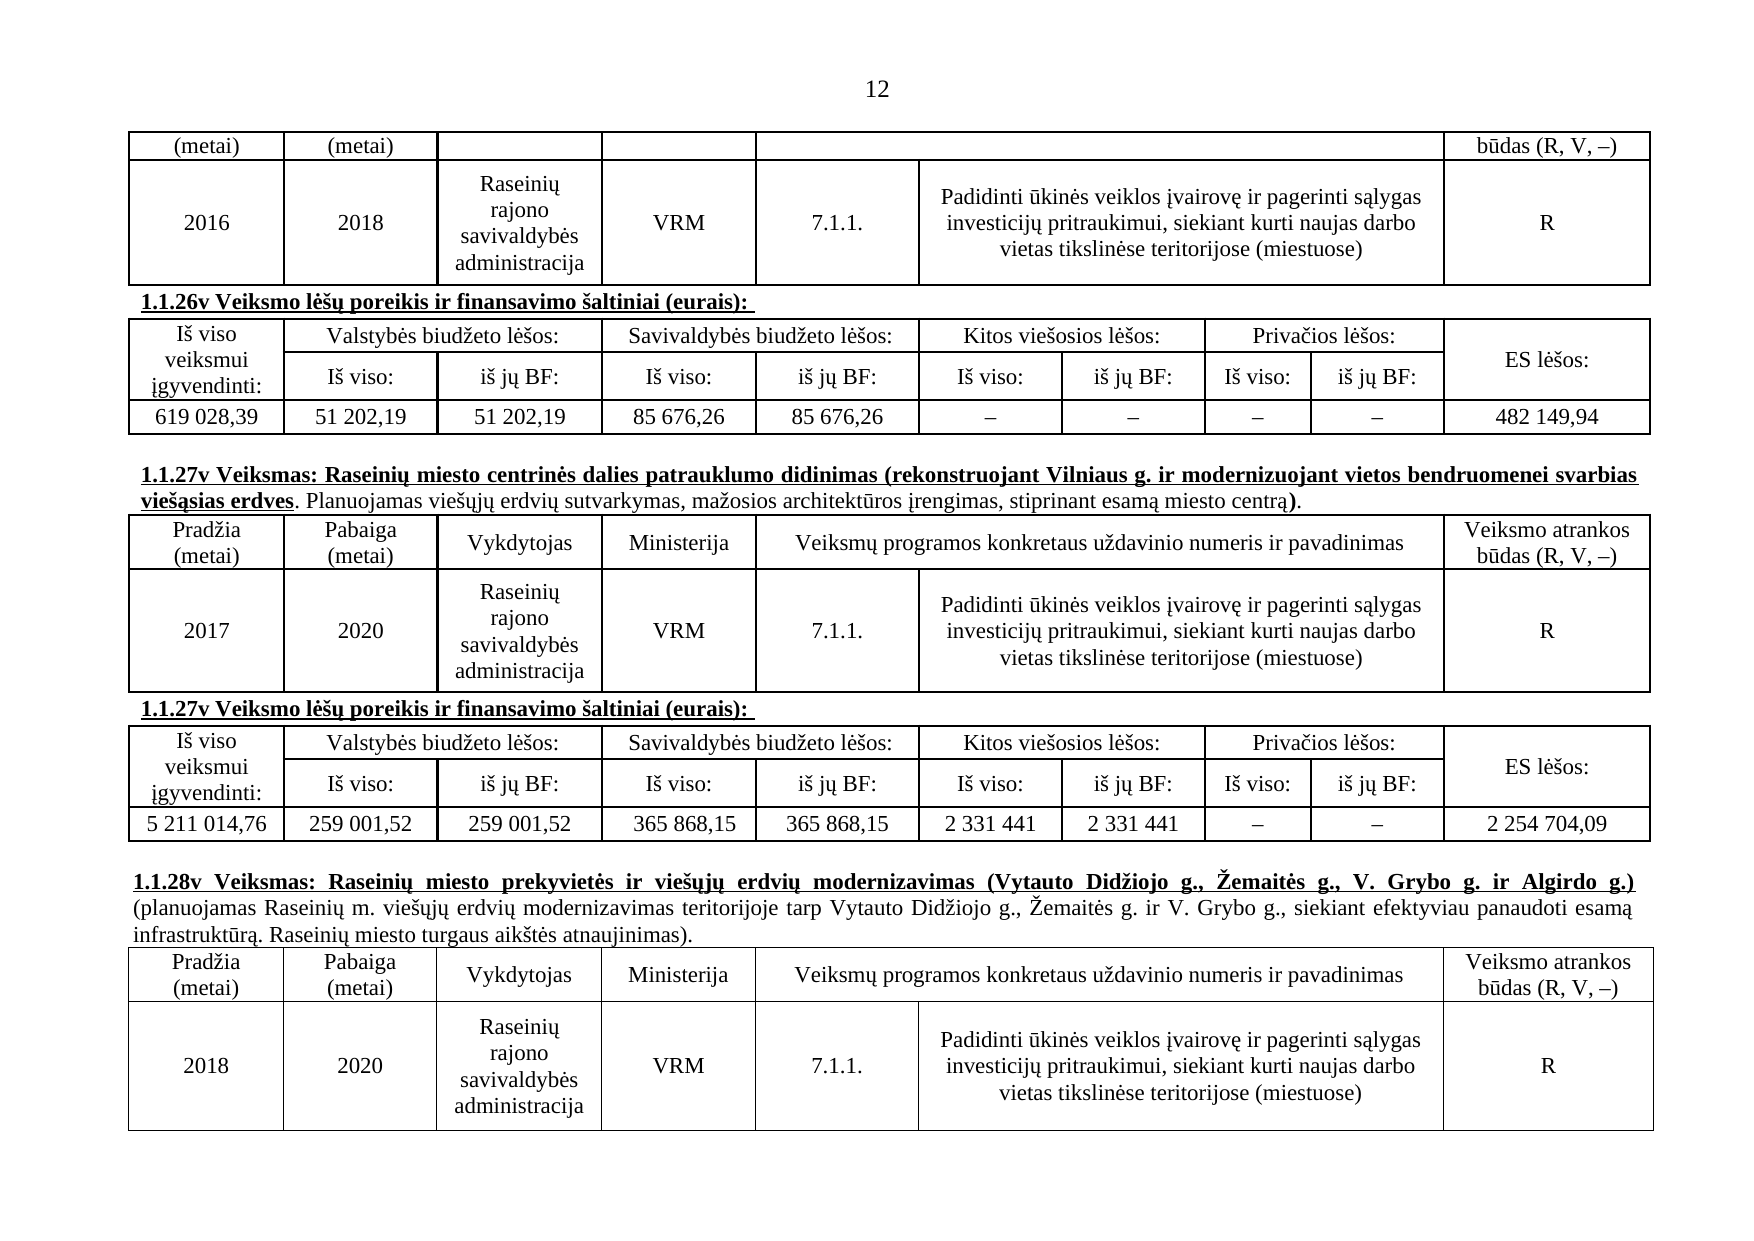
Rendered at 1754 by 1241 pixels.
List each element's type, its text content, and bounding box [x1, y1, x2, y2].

table_header Veiksmų programos konkretaus uždavinio numeris ir pavadinimas [756, 948, 1443, 1001]
table_cell 2 331 441 [920, 808, 1061, 839]
table_cell 1.1.26v Veiksmo lėšų poreikis ir finansavimo šaltiniai (eurais): [129, 286, 1650, 317]
table_cell ES lėšos: [1445, 727, 1649, 806]
table_cell 259 001,52 [285, 808, 436, 839]
table_cell Iš viso: [1206, 353, 1310, 399]
table_cell – [1312, 808, 1443, 839]
table_cell Iš viso: [920, 760, 1061, 806]
table_cell Iš viso: [603, 353, 755, 399]
table_cell 259 001,52 [439, 808, 601, 839]
table_cell – [1206, 808, 1310, 839]
table_cell VRM [603, 570, 755, 691]
table_cell ES lėšos: [1445, 320, 1649, 399]
table_cell R [1445, 570, 1649, 691]
table_cell Veiksmų programos konkretaus uždavinio numeris ir pavadinimas [757, 516, 1443, 568]
table_cell (metai) [285, 133, 436, 159]
table_cell 365 868,15 [757, 808, 918, 839]
table_cell 51 202,19 [285, 401, 436, 432]
table_cell R [1445, 161, 1649, 284]
table_cell 2020 [285, 570, 436, 691]
table_cell Iš viso: [603, 760, 755, 806]
table_cell iš jų BF: [439, 353, 601, 399]
table_cell Raseinių rajono savivaldybės administracija [437, 1002, 601, 1129]
table_cell 1.1.27v Veiksmo lėšų poreikis ir finansavimo šaltiniai (eurais): [129, 693, 1650, 724]
table_cell Valstybės biudžeto lėšos: [285, 320, 601, 351]
table_cell iš jų BF: [757, 353, 918, 399]
table_cell Savivaldybės biudžeto lėšos: [603, 320, 918, 351]
table_cell Pradžia (metai) [130, 516, 283, 568]
table_cell Iš viso: [920, 353, 1061, 399]
table_cell Raseinių rajono savivaldybės administracija [439, 161, 601, 284]
table_cell – [920, 401, 1061, 432]
table_cell 85 676,26 [603, 401, 755, 432]
table_cell 2018 [129, 1002, 283, 1129]
table_cell iš jų BF: [1312, 760, 1443, 806]
table_cell Padidinti ūkinės veiklos įvairovę ir pagerinti sąlygas investicijų pritraukimui, siekiant kurti naujas darbo vietas tikslinėse teritorijose (miestuose) [920, 161, 1443, 284]
table_cell [439, 133, 601, 159]
table_cell Iš viso veiksmui įgyvendinti: [130, 320, 283, 399]
table_header Veiksmo atrankos būdas (R, V, –) [1444, 948, 1653, 1001]
table_cell būdas (R, V, –) [1445, 133, 1649, 159]
table_cell Padidinti ūkinės veiklos įvairovę ir pagerinti sąlygas investicijų pritraukimui, siekiant kurti naujas darbo vietas tikslinėse teritorijose (miestuose) [919, 1002, 1443, 1129]
text 1.1.28v Veiksmas: Raseinių miesto prekyvietės ir viešųjų erdvių modernizavimas (Vytauto Didžiojo g., Žemaitės g., V. Grybo g. ir Algirdo g.) [133, 868, 1636, 891]
table_cell – [1312, 401, 1443, 432]
table_cell 5 211 014,76 [130, 808, 283, 839]
table_cell – [1206, 401, 1310, 432]
table_header Pradžia (metai) [129, 948, 283, 1001]
table_cell 85 676,26 [757, 401, 918, 432]
table_cell Privačios lėšos: [1206, 727, 1443, 758]
table_cell Kitos viešosios lėšos: [920, 727, 1204, 758]
table_cell Veiksmo atrankos būdas (R, V, –) [1445, 516, 1649, 568]
table_cell 1.1.27v Veiksmas: Raseinių miesto centrinės dalies patrauklumo didinimas (rekonstruojant Vilniaus g. ir modernizuojant vietos bendruomenei svarbias viešąsias erdves. Planuojamas viešųjų erdvių sutvarkymas, mažosios architektūros įrengimas, stiprinant esamą miesto centrą). [129, 435, 1650, 513]
table_cell 2020 [284, 1002, 436, 1129]
table_cell Kitos viešosios lėšos: [920, 320, 1204, 351]
table_cell 51 202,19 [439, 401, 601, 432]
table_cell Iš viso: [285, 353, 436, 399]
table_cell 2018 [285, 161, 436, 284]
table_cell 7.1.1. [756, 1002, 918, 1129]
table_cell iš jų BF: [1063, 353, 1204, 399]
table_header Ministerija [602, 948, 755, 1001]
table_cell Raseinių rajono savivaldybės administracija [439, 570, 601, 691]
table_cell 482 149,94 [1445, 401, 1649, 432]
table_cell Pabaiga (metai) [285, 516, 436, 568]
table_cell 365 868,15 [603, 808, 755, 839]
table_cell Iš viso veiksmui įgyvendinti: [130, 727, 283, 806]
table_cell 619 028,39 [130, 401, 283, 432]
table_cell iš jų BF: [439, 760, 601, 806]
table_cell [757, 133, 1443, 159]
table_cell 2016 [130, 161, 283, 284]
table_cell 2 331 441 [1063, 808, 1204, 839]
table_cell Padidinti ūkinės veiklos įvairovę ir pagerinti sąlygas investicijų pritraukimui, siekiant kurti naujas darbo vietas tikslinėse teritorijose (miestuose) [920, 570, 1443, 691]
table_cell [603, 133, 755, 159]
table_cell VRM [603, 161, 755, 284]
table_cell R [1444, 1002, 1653, 1129]
table_cell 7.1.1. [757, 161, 918, 284]
text (planuojamas Raseinių m. viešųjų erdvių modernizavimas teritorijoje tarp Vytauto Didžiojo g., Žemaitės g. ir V. Grybo g., siekiant efektyviau panaudoti esamą infrastruktūrą. Raseinių miesto turgaus aikštės atnaujinimas). [133, 892, 1636, 947]
table_cell Iš viso: [285, 760, 436, 806]
table_cell Iš viso: [1206, 760, 1310, 806]
table_header Pabaiga (metai) [284, 948, 436, 1001]
table_cell Vykdytojas [439, 516, 601, 568]
table_cell Ministerija [603, 516, 755, 568]
table_cell iš jų BF: [757, 760, 918, 806]
table_cell iš jų BF: [1312, 353, 1443, 399]
table_cell iš jų BF: [1063, 760, 1204, 806]
table_cell Savivaldybės biudžeto lėšos: [603, 727, 918, 758]
table_cell Valstybės biudžeto lėšos: [285, 727, 601, 758]
table_cell VRM [602, 1002, 755, 1129]
table_cell 7.1.1. [757, 570, 918, 691]
table_cell Privačios lėšos: [1206, 320, 1443, 351]
table_cell (metai) [130, 133, 283, 159]
table_cell 2017 [130, 570, 283, 691]
table_cell 2 254 704,09 [1445, 808, 1649, 839]
table_cell – [1063, 401, 1204, 432]
table_header Vykdytojas [437, 948, 601, 1001]
